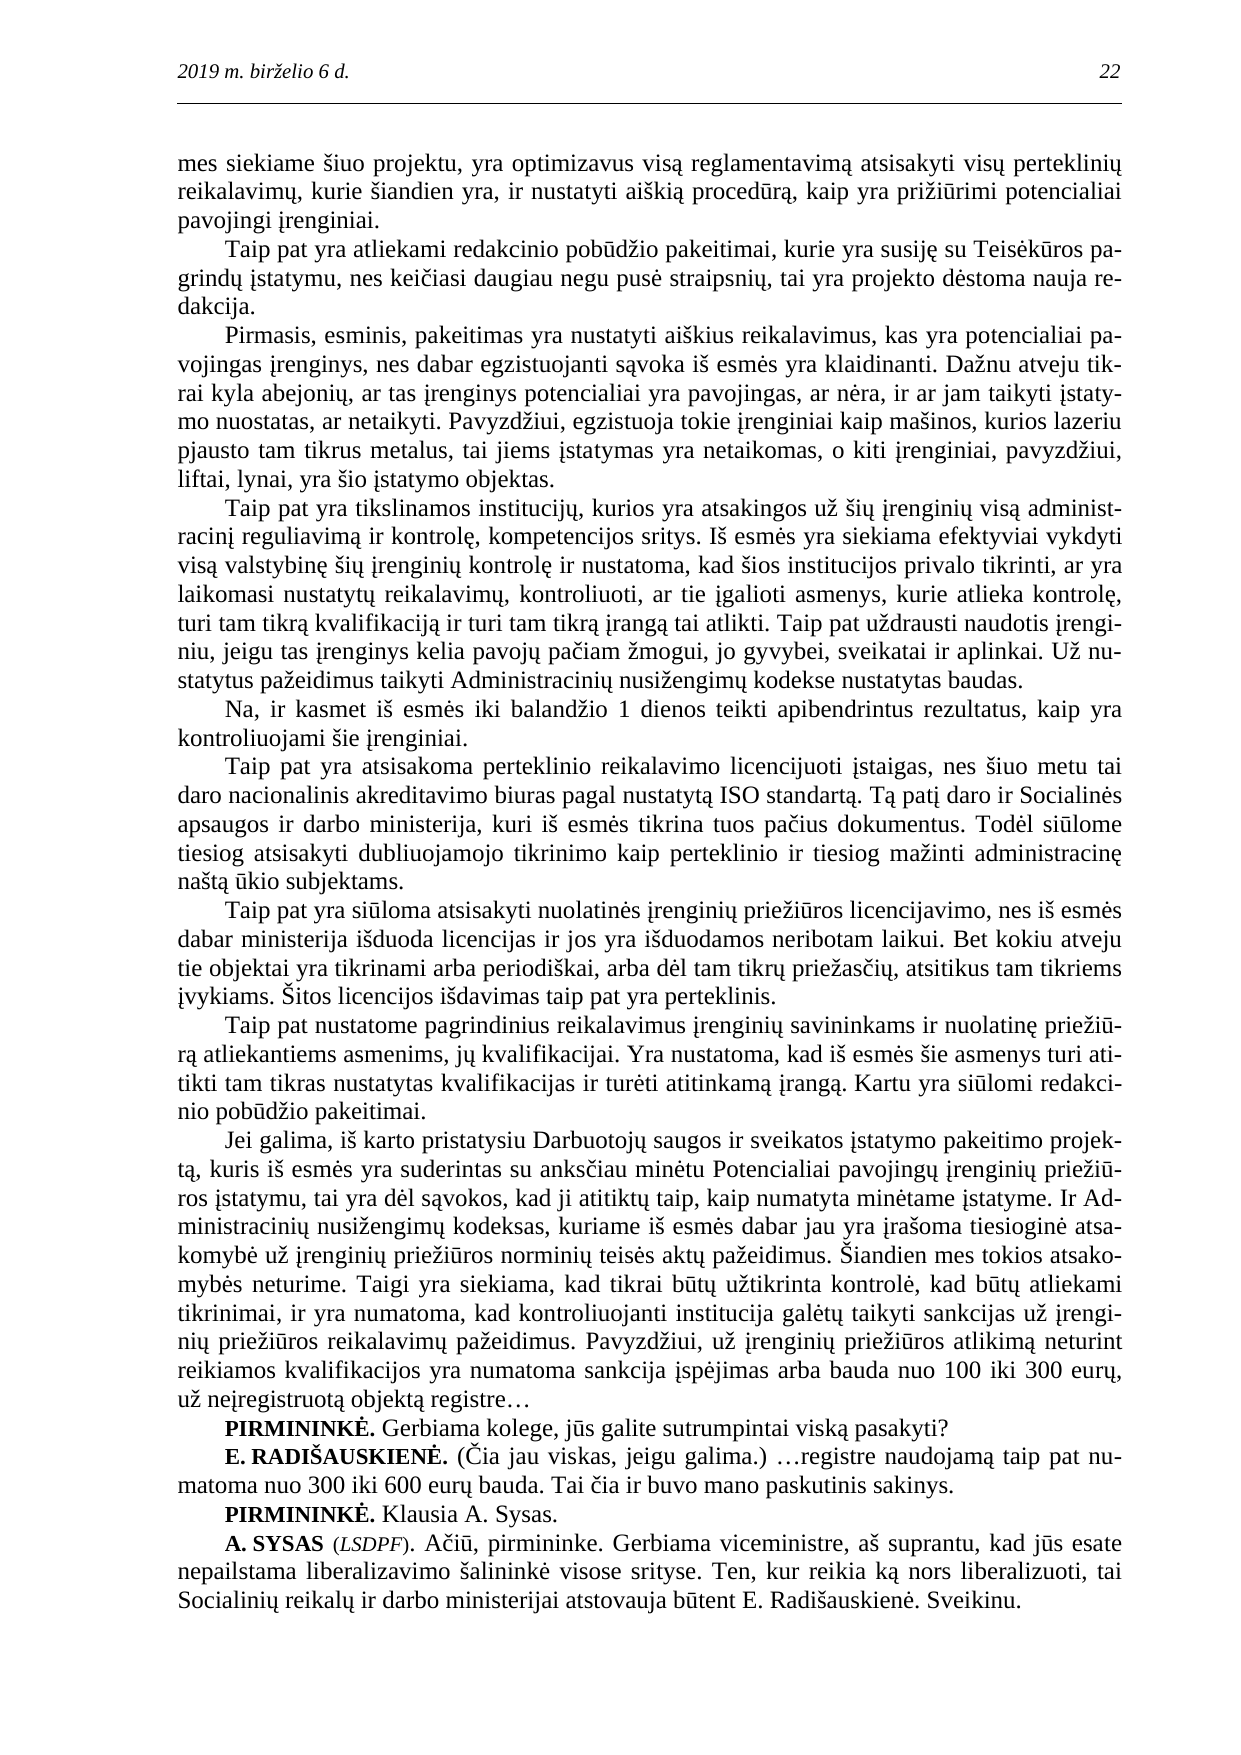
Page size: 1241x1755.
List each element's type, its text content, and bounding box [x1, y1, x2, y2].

text Taip pat yra at­si­sa­ko­ma per­tek­li­nio rei­ka­la­vi­mo li­cen­ci­juo­ti įstai­gas, nes šiuo me­tu tai da­ro na­cio­na­li­nis ak­re­di­ta­vi­mo biu­ras pa­gal nu­sta­ty­tą ISO stan­dar­tą. Tą pa­tį da­ro ir So­cia­li­nės ap­sau­gos ir dar­bo mi­nis­te­ri­ja, ku­ri iš es­mės tik­ri­na tuos pa­čius do­ku­men­tus. To­dėl siū­lo­me tie­siog at­si­sa­ky­ti dub­liuo­ja­mo­jo tik­ri­ni­mo kaip per­tek­li­nio ir tie­siog ma­žin­ti ad­mi­nist­ra­ci­nę naš­tą ūkio sub­jek­tams. [177, 751, 1122, 895]
text Taip pat nu­sta­to­me pa­grin­di­nius rei­ka­la­vi­mus įren­gi­nių sa­vi­nin­kams ir nuo­la­ti­nę prie­žiū­rą at­lie­kan­tiems as­me­nims, jų kva­li­fi­ka­ci­jai. Yra nu­sta­to­ma, kad iš es­mės šie as­me­nys tu­ri ati­tik­ti tam tik­ras nu­sta­ty­tas kva­li­fi­ka­ci­jas ir tu­rė­ti ati­tin­ka­mą įran­gą. Kar­tu yra siū­lo­mi re­dak­ci­nio po­bū­džio pa­kei­ti­mai. [177, 1010, 1122, 1125]
text mes sie­kia­me šiuo pro­jek­tu, yra op­ti­mi­za­vus vi­są reg­la­men­ta­vi­mą at­si­sa­ky­ti vi­sų per­tek­li­nių rei­ka­la­vi­mų, ku­rie šian­dien yra, ir nu­sta­ty­ti aiš­kią pro­ce­dū­rą, kaip yra pri­žiū­ri­mi po­ten­cia­liai pa­vo­jin­gi įren­gi­niai. [177, 148, 1122, 234]
text Pir­ma­sis, es­mi­nis, pa­kei­ti­mas yra nu­sta­ty­ti aiš­kius rei­ka­la­vi­mus, kas yra po­ten­cia­liai pa­vo­jin­gas įren­gi­nys, nes da­bar eg­zis­tuo­jan­ti są­vo­ka iš es­mės yra klai­di­nan­ti. Daž­nu at­ve­ju tik­rai ky­la abe­jo­nių, ar tas įren­gi­nys po­ten­cia­liai yra pa­vo­jin­gas, ar nė­ra, ir ar jam tai­ky­ti įsta­ty­mo nuo­sta­tas, ar ne­tai­ky­ti. Pa­vyz­džiui, eg­zis­tuo­ja to­kie įren­gi­niai kaip ma­ši­nos, ku­rios la­ze­riu pjaus­to tam tik­rus me­ta­lus, tai jiems įsta­ty­mas yra ne­tai­ko­mas, o ki­ti įren­gi­niai, pa­vyz­džiui, lif­tai, ly­nai, yra šio įsta­ty­mo ob­jek­tas. [177, 320, 1122, 493]
text PIRMININKĖ. Ger­bia­ma ko­le­ge, jūs ga­li­te su­trum­pin­tai vis­ką pa­sa­ky­ti? [177, 1413, 1122, 1441]
text Taip pat yra at­lie­ka­mi re­dak­ci­nio po­bū­džio pa­kei­ti­mai, ku­rie yra su­si­ję su Tei­sė­kū­ros pa­grin­dų įsta­ty­mu, nes kei­čia­si dau­giau ne­gu pu­sė straips­nių, tai yra pro­jek­to dės­to­ma nau­ja re­dak­ci­ja. [177, 234, 1122, 320]
text Taip pat yra siū­lo­ma at­si­sa­ky­ti nuo­la­ti­nės įren­gi­nių prie­žiū­ros li­cen­ci­ja­vi­mo, nes iš es­mės da­bar mi­nis­te­ri­ja iš­duo­da li­cen­ci­jas ir jos yra iš­duo­da­mos ne­ri­bo­tam lai­kui. Bet ko­kiu at­ve­ju tie ob­jek­tai yra tik­ri­na­mi ar­ba pe­ri­odiš­kai, ar­ba dėl tam tik­rų prie­žas­čių, at­si­ti­kus tam tik­riems įvy­kiams. Ši­tos li­cen­ci­jos iš­da­vi­mas taip pat yra per­tek­li­nis. [177, 895, 1122, 1010]
text A. SYSAS (LSDPF). Ačiū, pir­mi­nin­ke. Ger­bia­ma vi­ce­mi­nist­re, aš su­pran­tu, kad jūs esa­te ne­pails­ta­ma li­be­ra­li­za­vi­mo ša­li­nin­kė vi­so­se sri­ty­se. Ten, kur rei­kia ką nors li­be­ra­li­zuo­ti, tai So­cia­li­nių rei­ka­lų ir dar­bo mi­nis­te­ri­jai at­sto­vau­ja bū­tent E. Ra­di­šaus­kie­nė. Svei­ki­nu. [177, 1528, 1122, 1614]
text E. RADIŠAUSKIENĖ. (Čia jau vis­kas, jei­gu ga­li­ma.) …re­gist­re nau­do­ja­mą taip pat nu­ma­to­ma nuo 300 iki 600 eu­rų bau­da. Tai čia ir bu­vo ma­no pas­ku­ti­nis sa­ki­nys. [177, 1441, 1122, 1499]
text Na, ir kas­met iš es­mės iki ba­lan­džio 1 die­nos teik­ti api­ben­drin­tus re­zul­ta­tus, kaip yra kon­tro­liuo­ja­mi šie įren­gi­niai. [177, 694, 1122, 751]
text Taip pat yra tiks­li­na­mos ins­ti­tu­ci­jų, ku­rios yra at­sa­kin­gos už šių įren­gi­nių vi­są ad­mi­nist­ra­ci­nį re­gu­lia­vi­mą ir kon­tro­lę, kom­pe­ten­ci­jos sri­tys. Iš es­mės yra sie­kia­ma efek­ty­viai vyk­dy­ti vi­są vals­ty­bi­nę šių įren­gi­nių kon­tro­lę ir nu­sta­to­ma, kad šios ins­ti­tu­ci­jos pri­va­lo tik­rin­ti, ar yra lai­ko­ma­si nu­sta­ty­tų rei­ka­la­vi­mų, kon­tro­liuo­ti, ar tie įga­lio­ti as­me­nys, ku­rie at­lie­ka kon­tro­lę, tu­ri tam tik­rą kva­li­fi­ka­ci­ją ir tu­ri tam tik­rą įran­gą tai at­lik­ti. Taip pat už­draus­ti nau­do­tis įren­gi­niu, jei­gu tas įren­gi­nys ke­lia pa­vo­jų pa­čiam žmo­gui, jo gy­vy­bei, svei­ka­tai ir ap­lin­kai. Už nu­sta­ty­tus pa­žei­di­mus tai­ky­ti Ad­mi­nist­ra­ci­nių nu­si­žen­gi­mų ko­dek­se nu­sta­ty­tas bau­das. [177, 493, 1122, 694]
text Jei ga­li­ma, iš kar­to pri­sta­ty­siu Dar­buo­to­jų sau­gos ir svei­ka­tos įsta­ty­mo pa­kei­ti­mo pro­jek­tą, ku­ris iš es­mės yra su­de­rin­tas su anks­čiau mi­nė­tu Po­ten­cia­liai pa­vo­jin­gų įren­gi­nių prie­žiū­ros įsta­ty­mu, tai yra dėl są­vo­kos, kad ji ati­tik­tų taip, kaip nu­ma­ty­ta mi­nė­ta­me įsta­ty­me. Ir Ad­mi­nist­ra­ci­nių nu­si­žen­gi­mų ko­dek­sas, ku­ria­me iš es­mės da­bar jau yra įra­šo­ma tie­sio­gi­nė at­sa­ko­my­bė už įren­gi­nių prie­žiū­ros nor­mi­nių tei­sės ak­tų pa­žei­di­mus. Šian­dien mes to­kios at­sa­ko­my­bės ne­tu­ri­me. Tai­gi yra sie­kia­ma, kad tik­rai bū­tų už­tik­rin­ta kon­tro­lė, kad bū­tų at­lie­ka­mi tik­ri­ni­mai, ir yra nu­ma­to­ma, kad kon­tro­liuo­jan­ti ins­ti­tu­ci­ja ga­lė­tų tai­ky­ti sank­ci­jas už įren­gi­nių prie­žiū­ros rei­ka­la­vi­mų pa­žei­di­mus. Pa­vyz­džiui, už įren­gi­nių prie­žiū­ros at­li­ki­mą ne­tu­rint rei­kia­mos kva­li­fi­ka­ci­jos yra nu­ma­to­ma sank­ci­ja įspė­ji­mas ar­ba bau­da nuo 100 iki 300 eu­rų, už ne­įre­gist­ruo­tą ob­jek­tą re­gist­re… [177, 1125, 1122, 1413]
text PIRMININKĖ. Klau­sia A. Sy­sas. [177, 1499, 1122, 1528]
